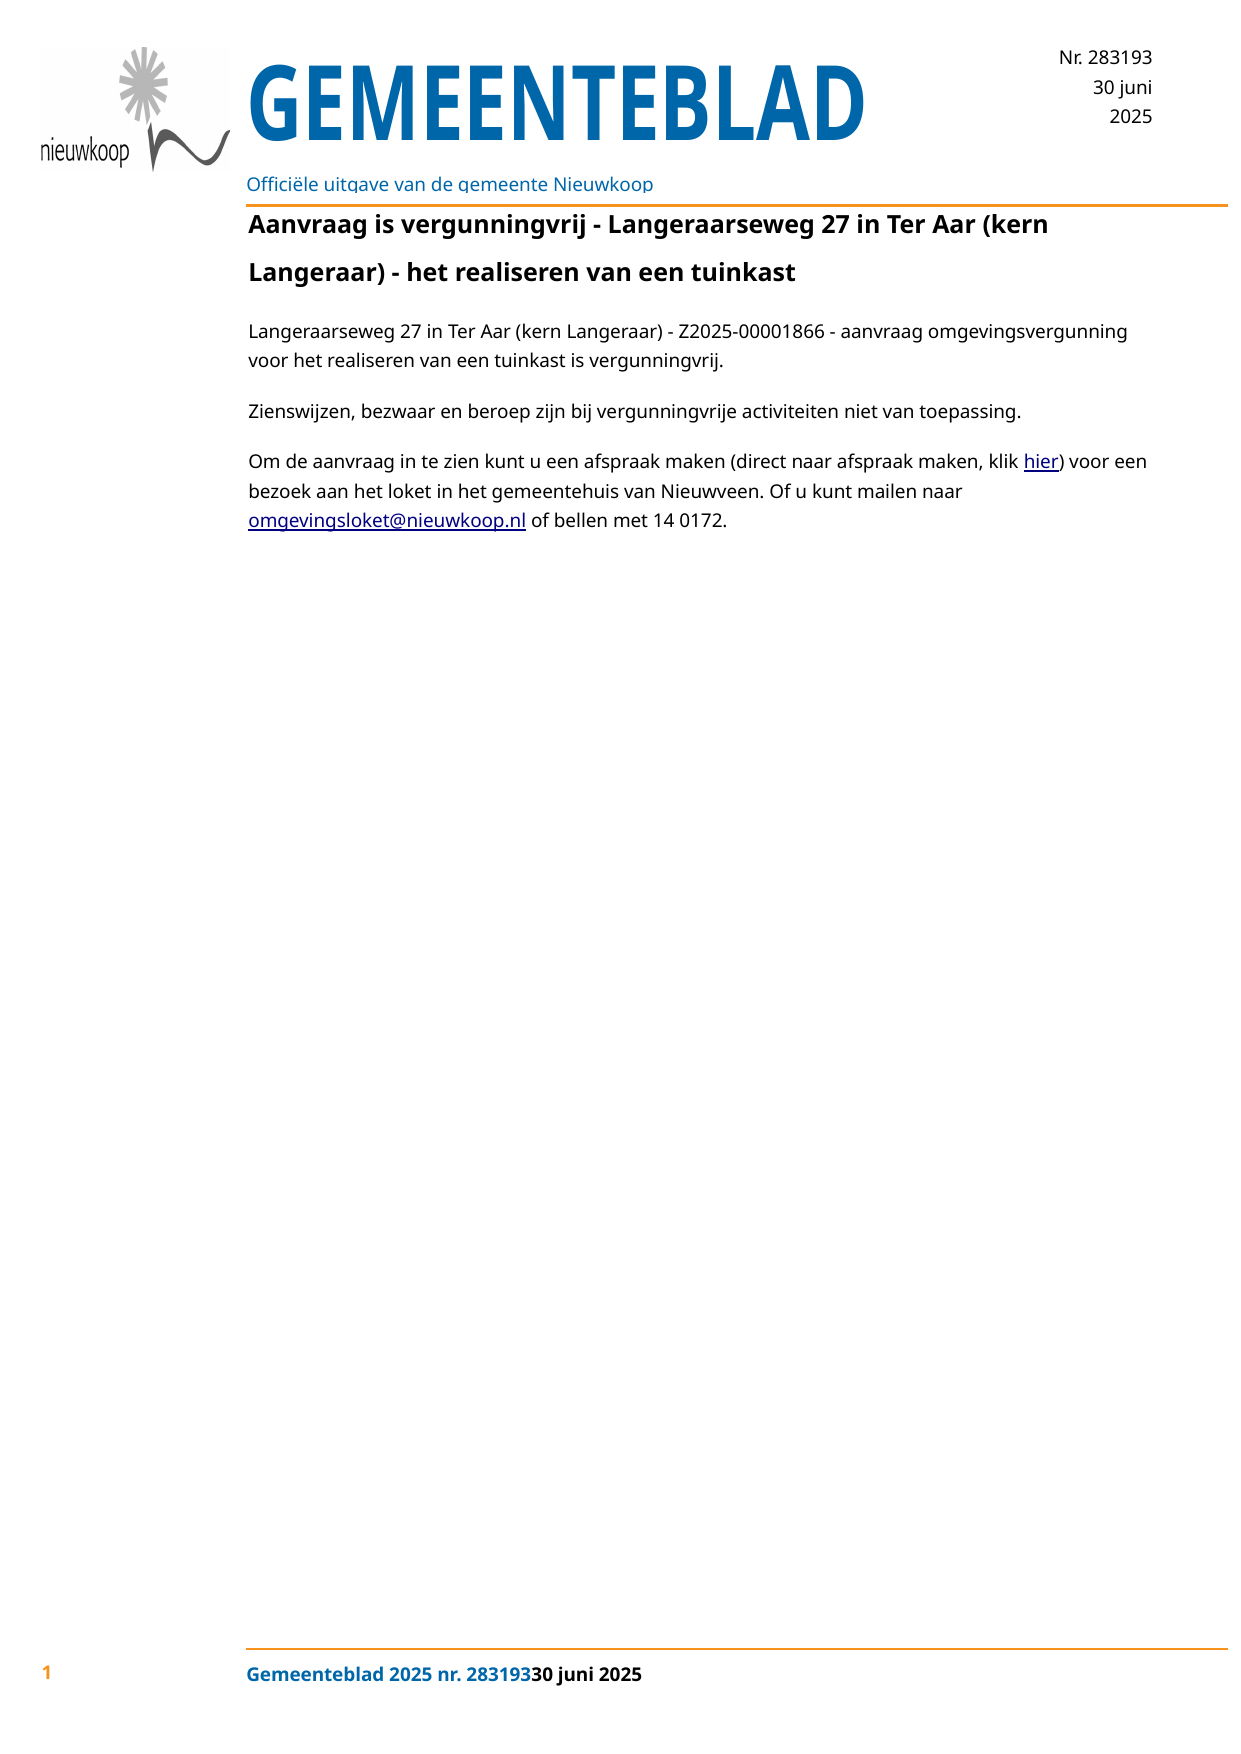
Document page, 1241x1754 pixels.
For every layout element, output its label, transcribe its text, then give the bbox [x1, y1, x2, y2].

picture [41, 47, 231, 172]
text Aanvraag is vergunningvrij - Langeraarseweg 27 in Ter Aar (kern Langeraar) - het realiseren van een tuinkast [248, 207, 1152, 288]
text Langeraarseweg 27 in Ter Aar (kern Langeraar) - Z2025-00001866 - aanvraag omgevingsvergunning voor het realiseren van een tuinkast is vergunningvrij. [248, 318, 1152, 373]
text Om de aanvraag in te zien kunt u een afspraak maken (direct naar afspraak maken, klik hier) voor een bezoek aan het loket in het gemeentehuis van Nieuwveen. Of u kunt mailen naar omgevingsloket@nieuwkoop.nl of bellen met 14 0172. [248, 448, 1152, 533]
text Zienswijzen, bezwaar en beroep zijn bij vergunningvrije activiteiten niet van toepassing. [248, 398, 1152, 424]
